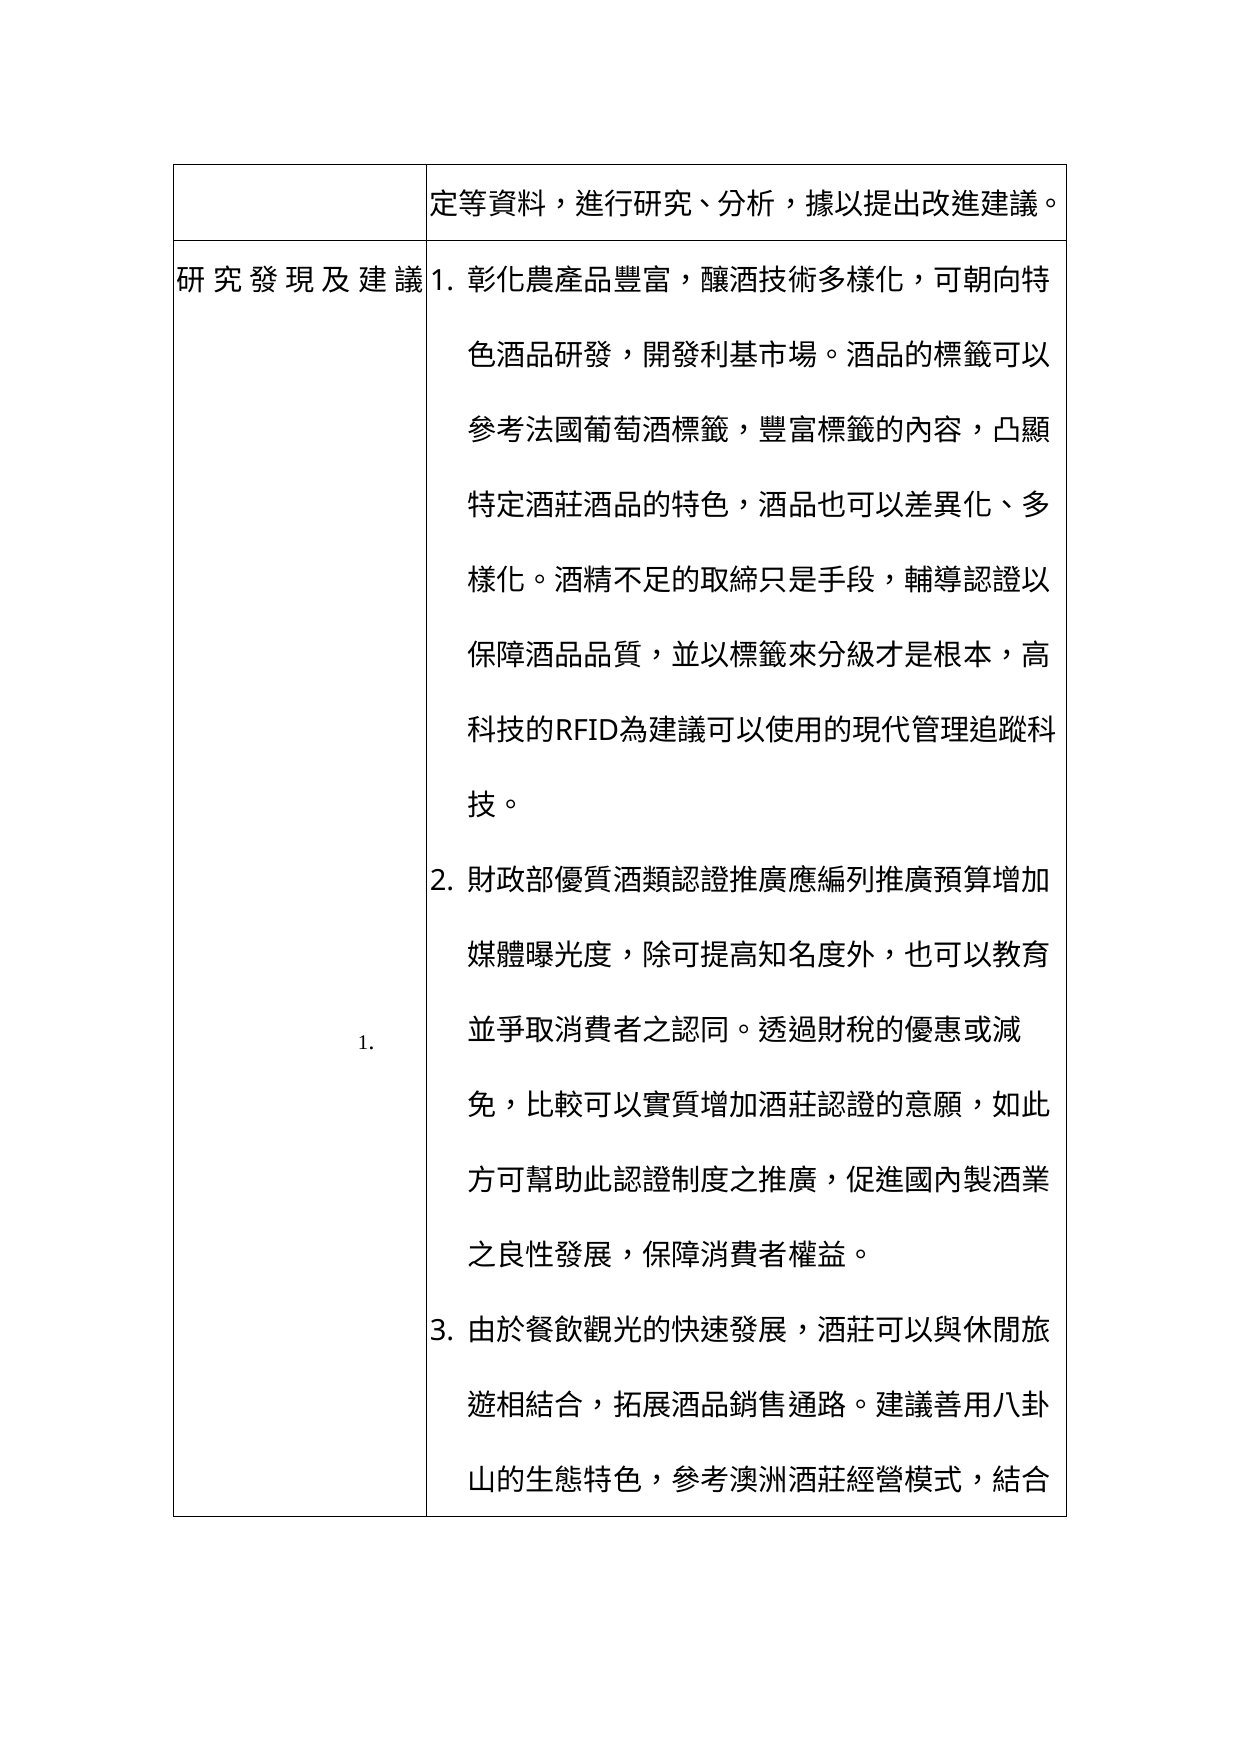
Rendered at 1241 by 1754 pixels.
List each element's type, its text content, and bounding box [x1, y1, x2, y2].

table_cell 研究發現及建議 [174, 241, 426, 1516]
table_cell 定等資料，進行研究、分析，據以提出改進建議。 [427, 165, 1066, 239]
table_cell [174, 165, 426, 239]
table_cell 彰化農產品豐富，釀酒技術多樣化，可朝向特色酒品研發，開發利基市場。酒品的標籤可以參考法國葡萄酒標籤，豐富標籤的內容，凸顯特定酒莊酒品的特色，酒品也可以差異化、多樣化。酒精不足的取締只是手段，輔導認證以保障酒品品質，並以標籤來分級才是根本，高科技的RFID為建議可以使用的現代管理追蹤科技。 財政部優質酒類認證推廣應編列推廣預算增加媒體曝光度，除可提高知名度外，也可以教育並爭取消費者之認同。透過財稅的優惠或減免，比較可以實質增加酒莊認證的意願，如此方可幫助此認證制度之推廣，促進國內製酒業之良性發展，保障消費者權益。 由於餐飲觀光的快速發展，酒莊可以與休閒旅遊相結合，拓展酒品銷售通路。建議善用八卦山的生態特色，參考澳洲酒莊經營模式，結合政府、學界、業者的力量，發展屬於彰化地方特色的葡萄酒莊園。 產官學攜手推動彰化在地葡萄酒文化。彰化地區葡萄酒之葡萄種植、釀酒、行銷、農產品發展與推廣技術原已經有一定的水準，建議:1) 請農改場除持續改良台灣現有葡萄品種外，引進歐洲品種，讓彰化紅酒更香醇；2) 爭取農會支持「國家酒窖計畫案」，委由大葉大學利用八卦山脈地形建設酒窖，提供保存空間並協助業者管理，以解決台灣地區氣侯濕熱，紅酒保存不易，酒易變質者的問題；3) 彰化縣釀酒觀光研發協會(產)、彰化縣政府(官)、大葉大學(學研)共同攜手推動酒類認證制度；4)充分利用大葉大學生物產業科技學系歷史悠久、酒品強大研發能量的特色，推動產學合作，提升酒品品質。 酒莊透過網路通路行銷酒品確有其潛力，現行相關法令應予檢討，審慎評估對於菸酒商品參考台鐵網路售票的模式，由購買者提供身分證年齡的訊息，利用銷售通路將酒品宅配到全家或Seven等便利商店，取貨時再請便利商店店員確認提貨人之身分，以解決現行法令對於買菸酒的人須達法定年齡的要求。 規定使用特殊標記的香菸來辨識漏稅和非法走私的香菸，實務上有其必要性。嚴刑重罰，以減低犯罪率。查緝工作的進行有其巨大潛在的危險性，私菸查緝的作業也必須通過通報、案例分享以及持續的研習訓練，方可幫助查緝人員獲得良好的職能訓練。提高獎勵金比例及發放額度，激勵士氣。 防偽標籤同時可以當作完稅證明，配合業者進出貨量的勾稽，反而可以用於追查近年來以「少量進口、大量走私」方式的低價白牌菸。同時，應有更多的媒體宣導教育，呼籲社會大眾為了自身健康拒絕購買不合理偏低價格之產品；並給予販售私劣菸酒的通路業者更嚴厲的罰則。 建議將「自主管理」改為「自我管理」，輔導設立菸酒協會等組織，實現扶持菸酒產業在台灣的共同願景目標。菸酒「自我管理」業務之執行，必須透過稅賦之減免與查緝非法之齊頭並進的方式，甚至修法以賦予推動此項業務之公務人員所需的法源依據。 [427, 241, 1066, 1516]
